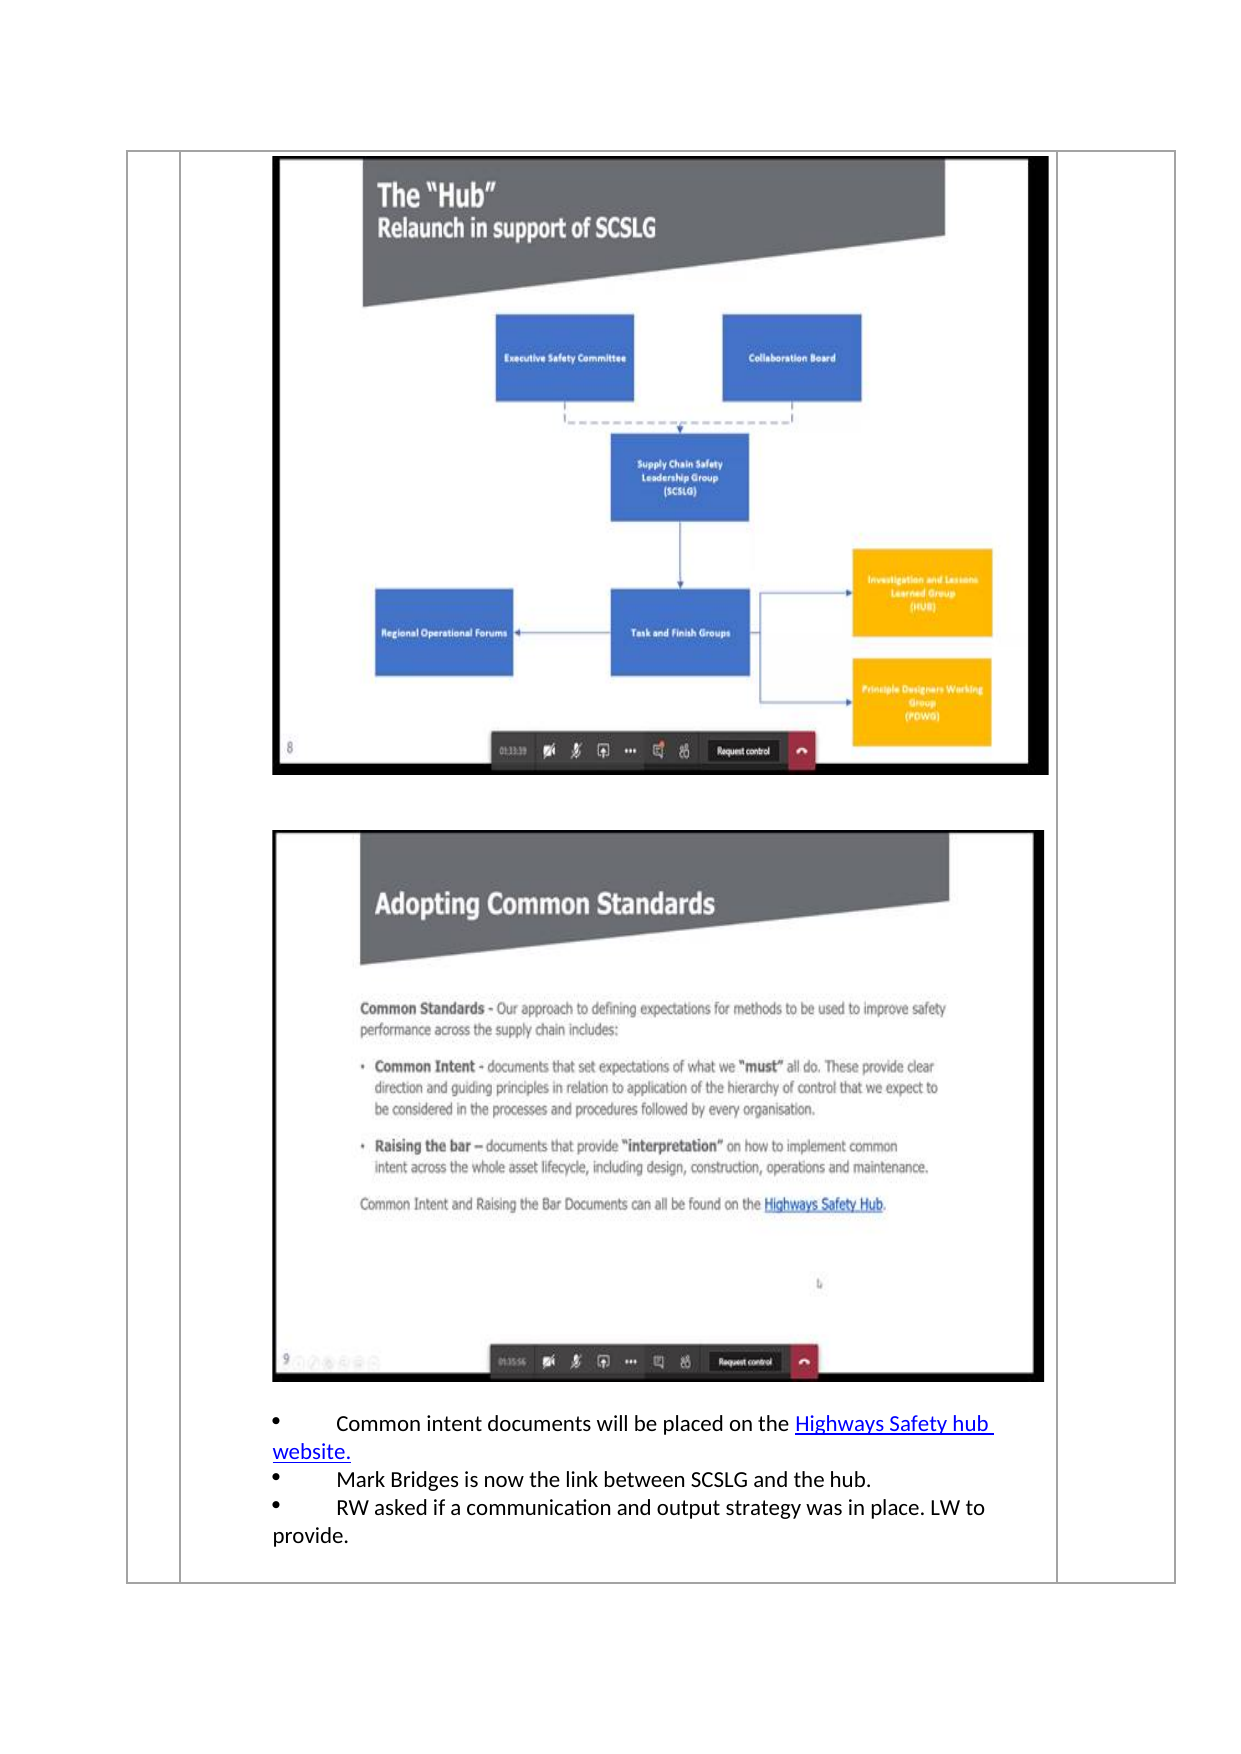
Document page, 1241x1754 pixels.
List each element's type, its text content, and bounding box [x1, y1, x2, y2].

table_cell 3.0 [128, 152, 179, 1582]
table_cell (10.45 – 11.15) SCSLG Update - (Lesley Ward) Service strikes continue to be a major issue! The working groups are reinforcing the hierarchy of risk control. Avoidance/diversion and then isolation should be considered – LW felt the industry required more of a network rail approach. Not enough challenge is made to our projects, clients and each other. We don’t look outside our own industry enough and don't adopt the best practices used by other industries, where applicable and which we could benefit from. Common intent documents will be placed on the Highways Safety hub website. Mark Bridges is now the link between SCSLG and the hub. RW asked if a communication and output strategy was in place. LW to provide. [181, 152, 1056, 1582]
table_cell LW [1058, 152, 1174, 1582]
